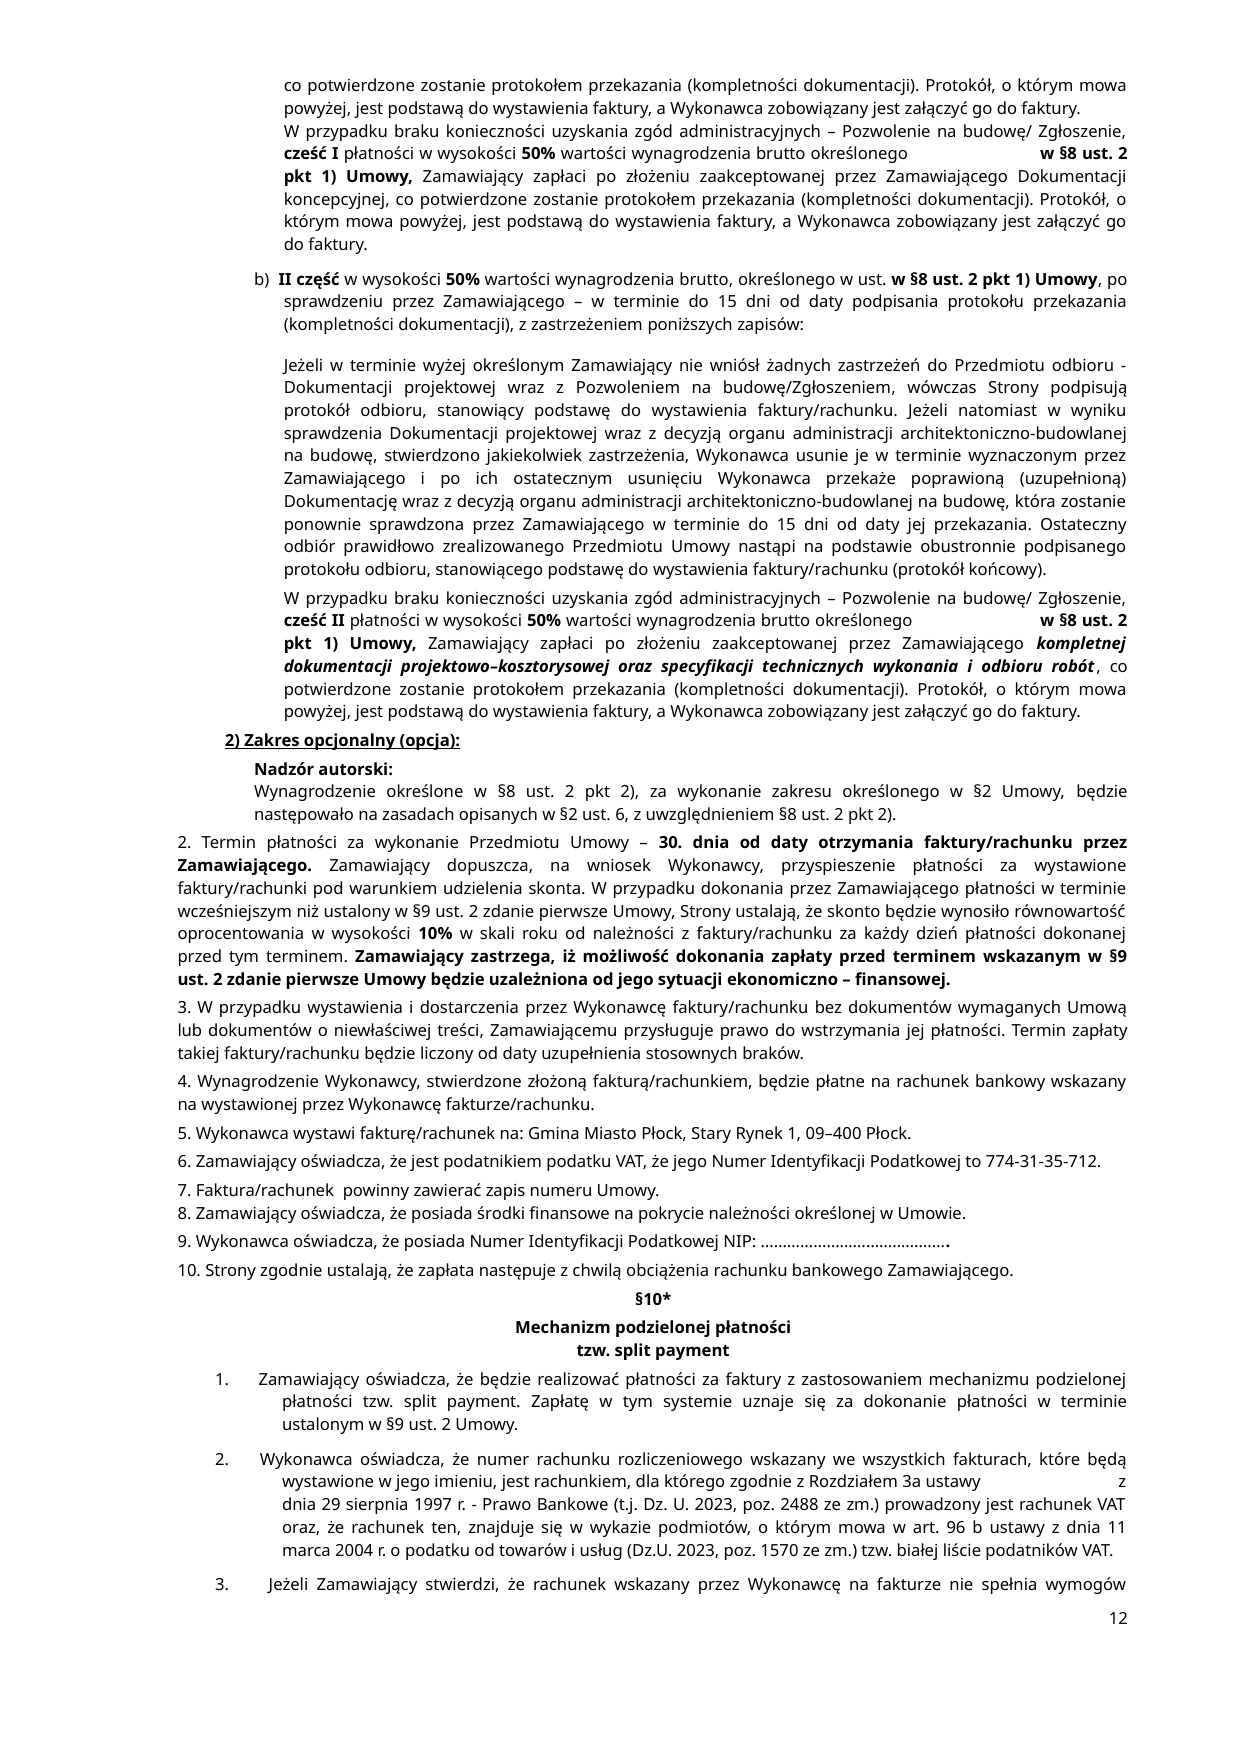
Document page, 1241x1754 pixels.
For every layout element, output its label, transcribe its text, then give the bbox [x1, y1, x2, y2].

list Jeżeli Zamawiający stwierdzi, że rachunek wskazany przez Wykonawcę na fakturze nie spełnia wymogów [215, 1573, 1127, 1596]
text §10* [178, 1287, 1127, 1310]
list Zamawiający oświadcza, że będzie realizować płatności za faktury z zastosowaniem mechanizmu podzielonej płatności tzw. split payment. Zapłatę w tym systemie uznaje się za dokonanie płatności w terminie ustalonym w §9 ust. 2 Umowy. [215, 1367, 1127, 1436]
text tzw. split payment [178, 1339, 1127, 1361]
list W przypadku braku konieczności uzyskania zgód administracyjnych – Pozwolenie na budowę/ Zgłoszenie, cześć II płatności w wysokości 50% wartości wynagrodzenia brutto określonego w §8 ust. 2 pkt 1) Umowy, Zamawiający zapłaci po złożeniu zaakceptowanej przez Zamawiającego kompletnej dokumentacji projektowo–kosztorysowej oraz specyfikacji technicznych wykonania i odbioru robót, co potwierdzone zostanie protokołem przekazania (kompletności dokumentacji). Protokół, o którym mowa powyżej, jest podstawą do wystawienia faktury, a Wykonawca zobowiązany jest załączyć go do faktury. [254, 586, 1127, 722]
text 10. Strony zgodnie ustalają, że zapłata następuje z chwilą obciążenia rachunku bankowego Zamawiającego. [177, 1259, 1127, 1281]
text 5. Wykonawca wystawi fakturę/rachunek na: Gmina Miasto Płock, Stary Rynek 1, 09–400 Płock. [177, 1121, 1127, 1144]
list W przypadku braku konieczności uzyskania zgód administracyjnych – Pozwolenie na budowę/ Zgłoszenie, cześć I płatności w wysokości 50% wartości wynagrodzenia brutto określonego w §8 ust. 2 pkt 1) Umowy, Zamawiający zapłaci po złożeniu zaakceptowanej przez Zamawiającego Dokumentacji koncepcyjnej, co potwierdzone zostanie protokołem przekazania (kompletności dokumentacji). Protokół, o którym mowa powyżej, jest podstawą do wystawienia faktury, a Wykonawca zobowiązany jest załączyć go do faktury. [254, 119, 1127, 255]
list Wykonawca oświadcza, że numer rachunku rozliczeniowego wskazany we wszystkich fakturach, które będą wystawione w jego imieniu, jest rachunkiem, dla którego zgodnie z Rozdziałem 3a ustawy z dnia 29 sierpnia 1997 r. - Prawo Bankowe (t.j. Dz. U. 2023, poz. 2488 ze zm.) prowadzony jest rachunek VAT oraz, że rachunek ten, znajduje się w wykazie podmiotów, o którym mowa w art. 96 b ustawy z dnia 11 marca 2004 r. o podatku od towarów i usług (Dz.U. 2023, poz. 1570 ze zm.) tzw. białej liście podatników VAT. [215, 1447, 1127, 1561]
list II część w wysokości 50% wartości wynagrodzenia brutto, określonego w ust. w §8 ust. 2 pkt 1) Umowy, po sprawdzeniu przez Zamawiającego – w terminie do 15 dni od daty podpisania protokołu przekazania (kompletności dokumentacji), z zastrzeżeniem poniższych zapisów: [254, 267, 1127, 335]
text 2. Termin płatności za wykonanie Przedmiotu Umowy – 30. dnia od daty otrzymania faktury/rachunku przez Zamawiającego. Zamawiający dopuszcza, na wniosek Wykonawcy, przyspieszenie płatności za wystawione faktury/rachunki pod warunkiem udzielenia skonta. W przypadku dokonania przez Zamawiającego płatności w terminie wcześniejszym niż ustalony w §9 ust. 2 zdanie pierwsze Umowy, Strony ustalają, że skonto będzie wynosiło równowartość oprocentowania w wysokości 10% w skali roku od należności z faktury/rachunku za każdy dzień płatności dokonanej przed tym terminem. Zamawiający zastrzega, iż możliwość dokonania zapłaty przed terminem wskazanym w §9 ust. 2 zdanie pierwsze Umowy będzie uzależniona od jego sytuacji ekonomiczno – finansowej. [177, 831, 1127, 990]
list Nadzór autorski: [254, 757, 1127, 780]
text 6. Zamawiający oświadcza, że jest podatnikiem podatku VAT, że jego Numer Identyfikacji Podatkowej to 774-31-35-712. [177, 1150, 1127, 1173]
text 9. Wykonawca oświadcza, że posiada Numer Identyfikacji Podatkowej NIP: ……………………………………. [177, 1230, 1127, 1253]
list Wynagrodzenie określone w §8 ust. 2 pkt 2), za wykonanie zakresu określonego w §2 Umowy, będzie następowało na zasadach opisanych w §2 ust. 6, z uwzględnieniem §8 ust. 2 pkt 2). [254, 780, 1127, 825]
text 3. W przypadku wystawienia i dostarczenia przez Wykonawcę faktury/rachunku bez dokumentów wymaganych Umową lub dokumentów o niewłaściwej treści, Zamawiającemu przysługuje prawo do wstrzymania jej płatności. Termin zapłaty takiej faktury/rachunku będzie liczony od daty uzupełnienia stosownych braków. [177, 996, 1127, 1064]
text 8. Zamawiający oświadcza, że posiada środki finansowe na pokrycie należności określonej w Umowie. [177, 1201, 1127, 1224]
text 7. Faktura/rachunek powinny zawierać zapis numeru Umowy. [177, 1179, 1127, 1201]
list 2) Zakres opcjonalny (opcja): [224, 728, 1127, 751]
text Mechanizm podzielonej płatności [178, 1316, 1127, 1339]
list co potwierdzone zostanie protokołem przekazania (kompletności dokumentacji). Protokół, o którym mowa powyżej, jest podstawą do wystawienia faktury, a Wykonawca zobowiązany jest załączyć go do faktury. [254, 74, 1127, 119]
list Jeżeli w terminie wyżej określonym Zamawiający nie wniósł żadnych zastrzeżeń do Przedmiotu odbioru - Dokumentacji projektowej wraz z Pozwoleniem na budowę/Zgłoszeniem, wówczas Strony podpisują protokół odbioru, stanowiący podstawę do wystawienia faktury/rachunku. Jeżeli natomiast w wyniku sprawdzenia Dokumentacji projektowej wraz z decyzją organu administracji architektoniczno-budowlanej na budowę, stwierdzono jakiekolwiek zastrzeżenia, Wykonawca usunie je w terminie wyznaczonym przez Zamawiającego i po ich ostatecznym usunięciu Wykonawca przekaże poprawioną (uzupełnioną) Dokumentację wraz z decyzją organu administracji architektoniczno-budowlanej na budowę, która zostanie ponownie sprawdzona przez Zamawiającego w terminie do 15 dni od daty jej przekazania. Ostateczny odbiór prawidłowo zrealizowanego Przedmiotu Umowy nastąpi na podstawie obustronnie podpisanego protokołu odbioru, stanowiącego podstawę do wystawienia faktury/rachunku (protokół końcowy). [283, 353, 1127, 580]
text 4. Wynagrodzenie Wykonawcy, stwierdzone złożoną fakturą/rachunkiem, będzie płatne na rachunek bankowy wskazany na wystawionej przez Wykonawcę fakturze/rachunku. [177, 1070, 1127, 1116]
